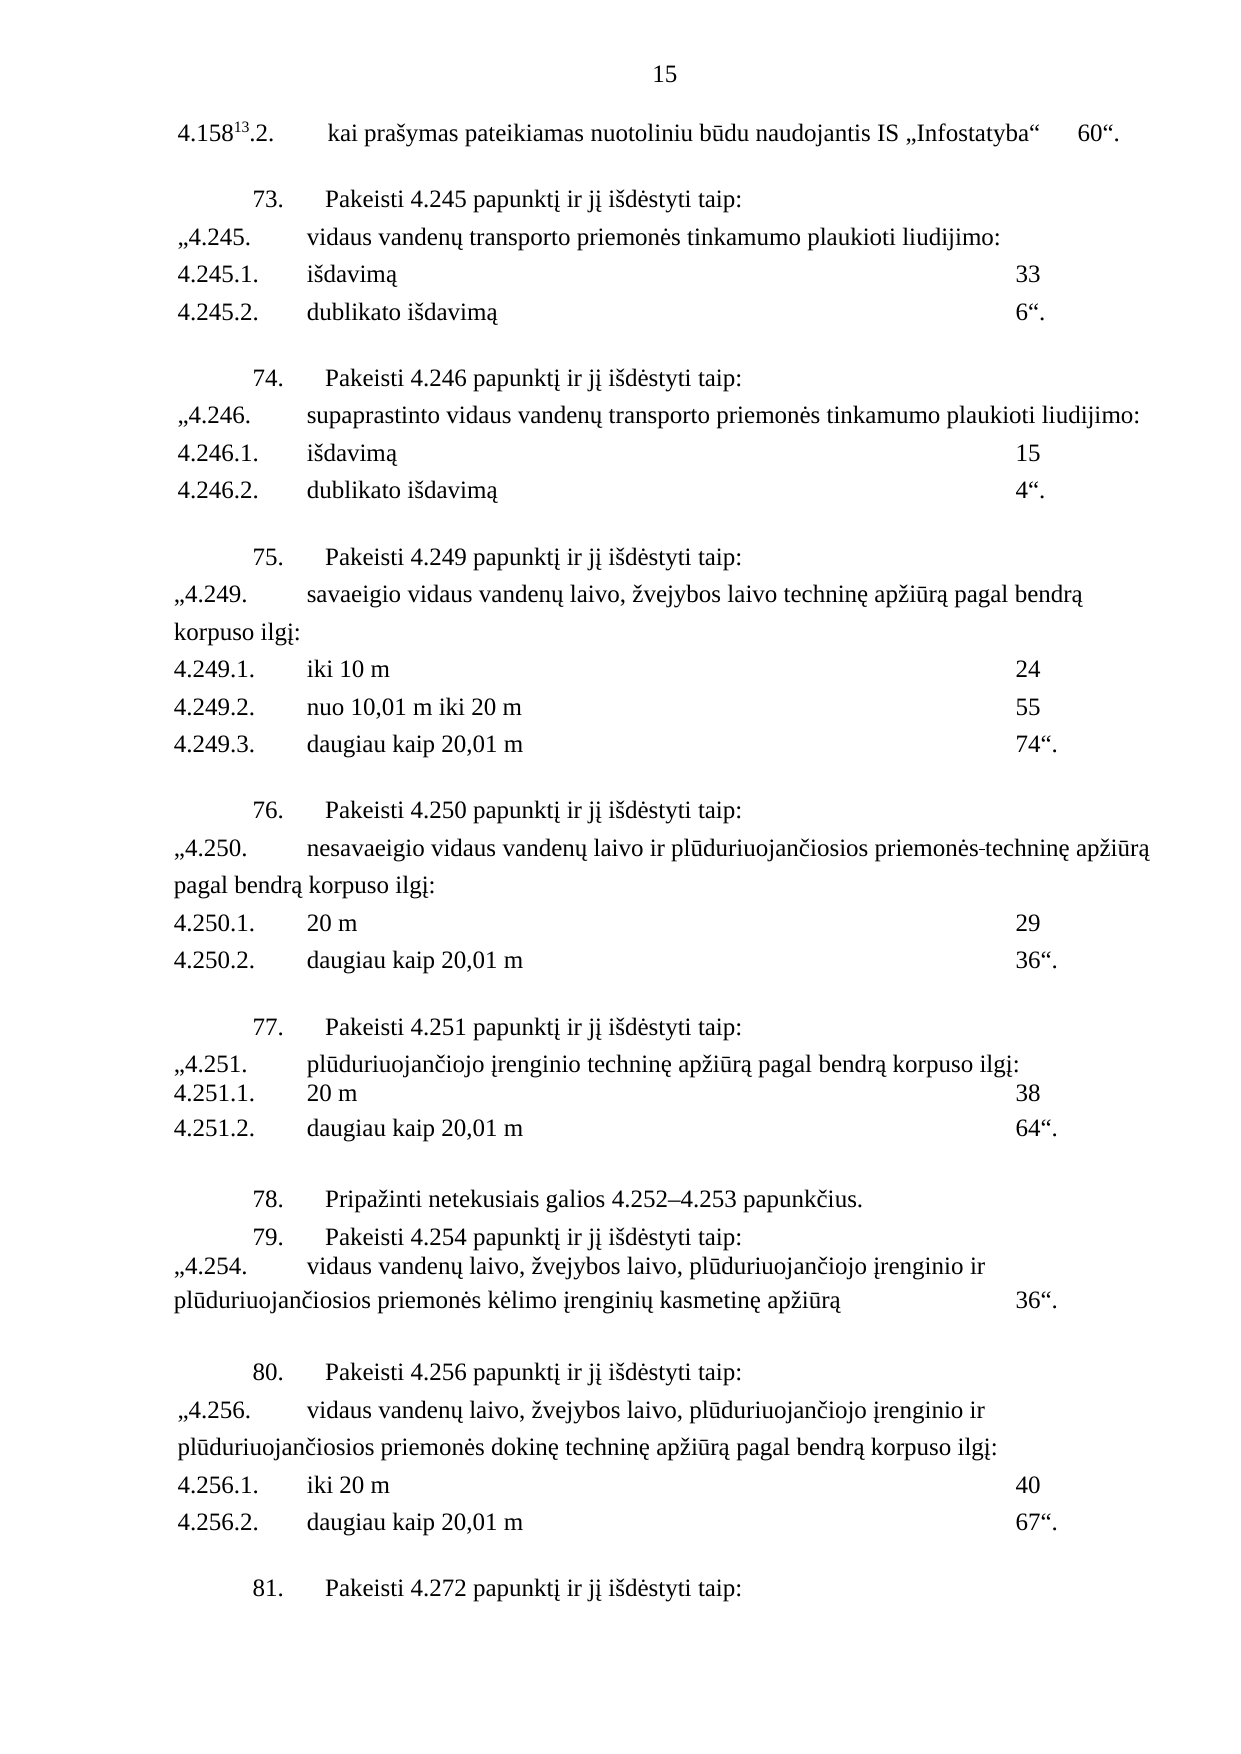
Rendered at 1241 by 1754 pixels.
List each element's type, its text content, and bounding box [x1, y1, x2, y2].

text 4.246.1. išdavimą 15 [177, 429, 1152, 467]
text 4.15813.2. kai prašymas pateikiamas nuotoliniu būdu naudojantis IS „Infostatyba“ 60“. [177, 118, 1152, 147]
text „4.251. plūduriuojančiojo įrenginio techninę apžiūrą pagal bendrą korpuso ilgį: [174, 1041, 1152, 1078]
text 74. Pakeisti 4.246 papunktį ir jį išdėstyti taip: [177, 354, 1152, 392]
text „4.250. nesavaeigio vidaus vandenų laivo ir plūduriuojančiosios priemonės techninę apžiūrą pagal bendrą korpuso ilgį: [174, 824, 1152, 899]
text „4.245. vidaus vandenų transporto priemonės tinkamumo plaukioti liudijimo: [177, 213, 1152, 251]
text 4.251.1. 20 m 38 [174, 1078, 1152, 1107]
text 77. Pakeisti 4.251 papunktį ir jį išdėstyti taip: [177, 1003, 1152, 1041]
text 4.249.1. iki 10 m 24 [174, 646, 1152, 683]
text 4.249.3. daugiau kaip 20,01 m 74“. [174, 721, 1152, 758]
text 73. Pakeisti 4.245 papunktį ir jį išdėstyti taip: [177, 176, 1152, 213]
text 76. Pakeisti 4.250 papunktį ir jį išdėstyti taip: [177, 787, 1152, 824]
text 81. Pakeisti 4.272 papunktį ir jį išdėstyti taip: [177, 1565, 1152, 1602]
text 4.251.2. daugiau kaip 20,01 m 64“. [174, 1113, 1152, 1141]
text 4.250.1. 20 m 29 [174, 899, 1152, 937]
text 4.249.2. nuo 10,01 m iki 20 m 55 [174, 683, 1152, 721]
text 75. Pakeisti 4.249 papunktį ir jį išdėstyti taip: [177, 533, 1152, 571]
text „4.256. vidaus vandenų laivo, žvejybos laivo, plūduriuojančiojo įrenginio ir plūduriuojančiosios priemonės dokinę techninę apžiūrą pagal bendrą korpuso ilgį: [177, 1386, 1152, 1461]
text 4.245.1. išdavimą 33 [177, 251, 1152, 288]
text 4.245.2. dublikato išdavimą 6“. [177, 288, 1152, 326]
text „4.249. savaeigio vidaus vandenų laivo, žvejybos laivo techninę apžiūrą pagal bendrą korpuso ilgį: [174, 571, 1152, 646]
text 4.250.2. daugiau kaip 20,01 m 36“. [174, 937, 1152, 974]
text 4.256.2. daugiau kaip 20,01 m 67“. [177, 1498, 1152, 1536]
text 80. Pakeisti 4.256 papunktį ir jį išdėstyti taip: [177, 1348, 1152, 1386]
text „4.254. vidaus vandenų laivo, žvejybos laivo, plūduriuojančiojo įrenginio ir plūduriuojančiosios priemonės kėlimo įrenginių kasmetinę apžiūrą 36“. [174, 1251, 1152, 1314]
text „4.246. supaprastinto vidaus vandenų transporto priemonės tinkamumo plaukioti liudijimo: [177, 392, 1152, 429]
text 78. Pripažinti netekusiais galios 4.252–4.253 papunkčius. [177, 1176, 1152, 1213]
text 4.246.2. dublikato išdavimą 4“. [177, 467, 1152, 504]
text 4.256.1. iki 20 m 40 [177, 1461, 1152, 1498]
text 79. Pakeisti 4.254 papunktį ir jį išdėstyti taip: [177, 1213, 1152, 1251]
